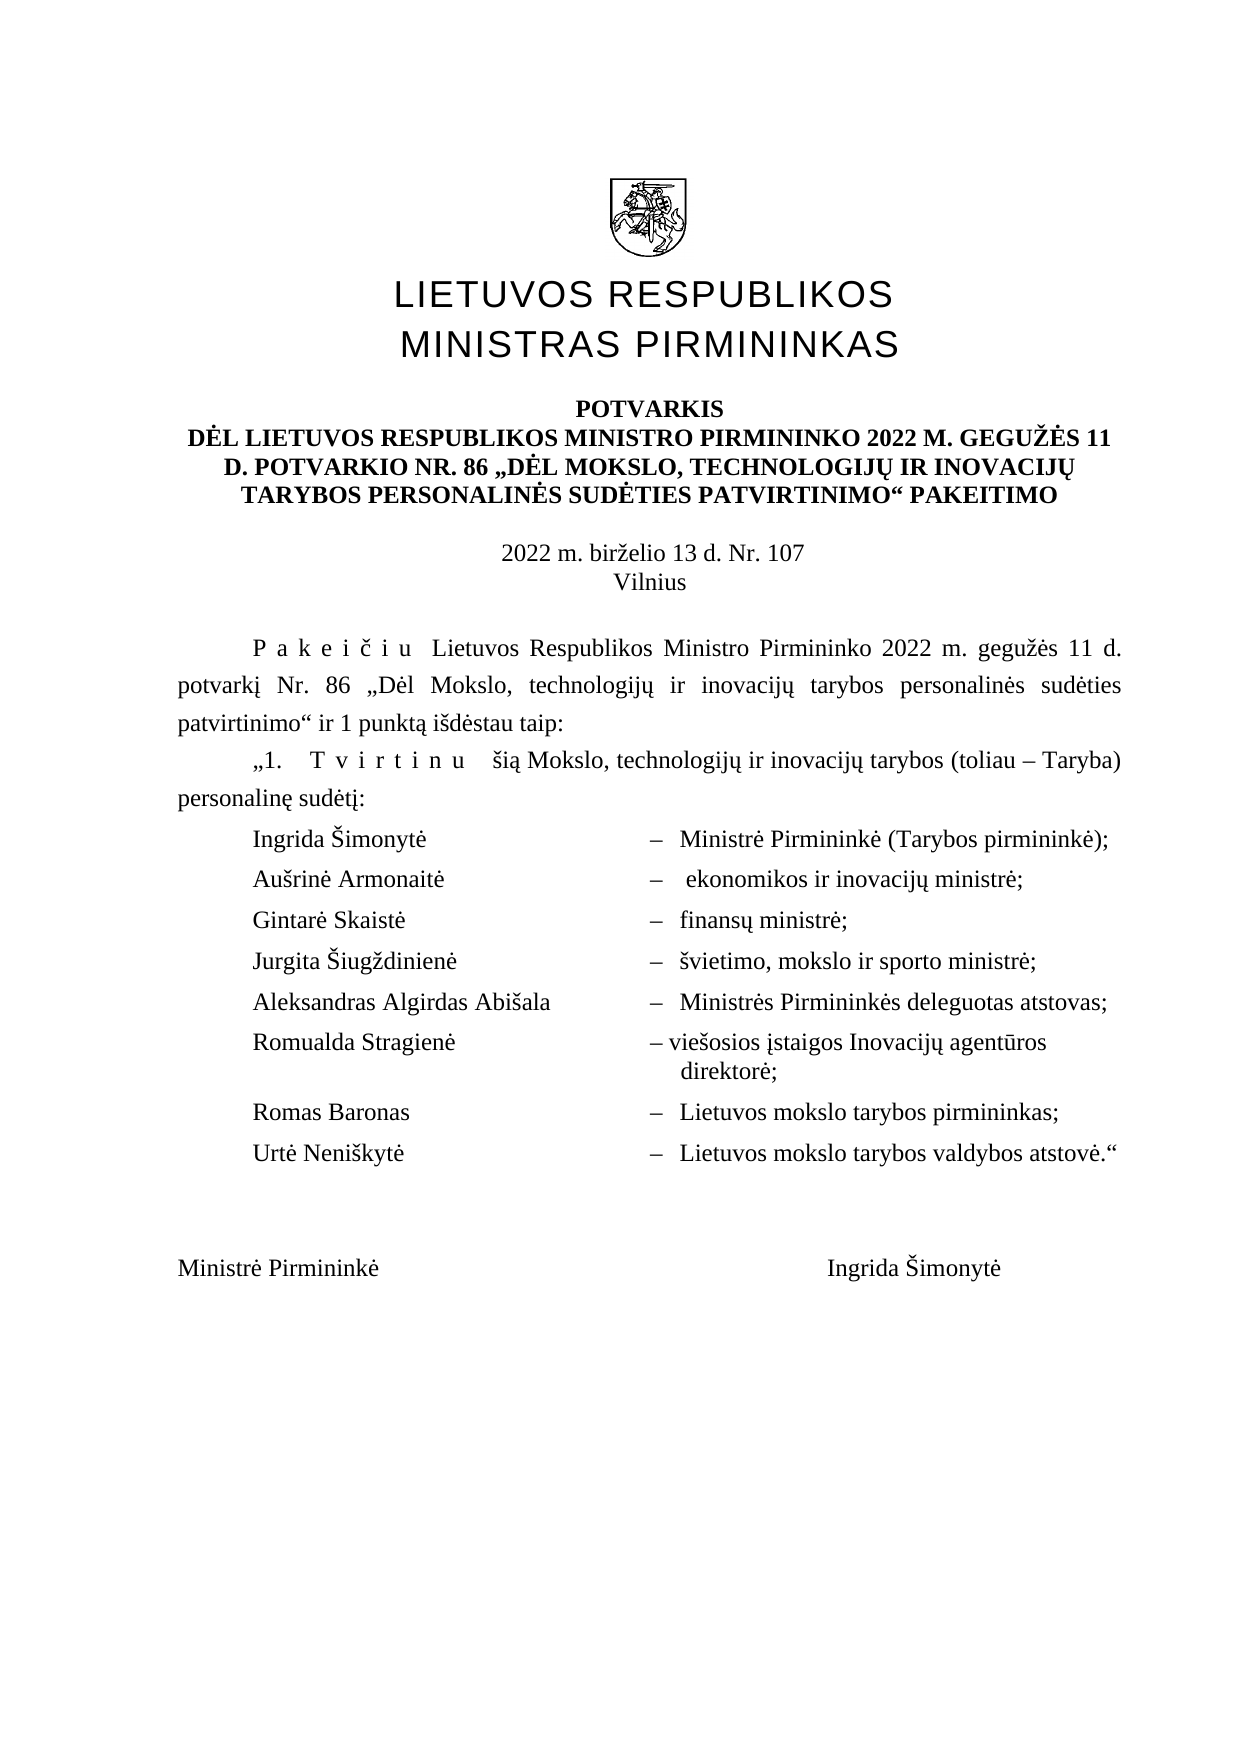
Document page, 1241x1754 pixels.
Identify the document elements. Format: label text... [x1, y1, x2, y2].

text Romualda Stragienė – viešosios įstaigos Inovacijų agentūros direktorė; [252, 1027, 1122, 1085]
text Gintarė Skaistė – finansų ministrė; [252, 905, 1122, 934]
text Vilnius [177, 567, 1122, 596]
text Urtė Neniškytė – Lietuvos mokslo tarybos valdybos atstovė.“ [252, 1138, 1122, 1166]
text Ministrė Pirmininkė Ingrida Šimonytė [177, 1253, 1122, 1281]
subtitle POTVARKIS [177, 394, 1122, 423]
text 2022 m. birželio 13 d. Nr. 107 [177, 538, 1122, 567]
text LIETUVOS RESPUBLIKOS [177, 272, 1122, 315]
text Aleksandras Algirdas Abišala – Ministrės Pirmininkės deleguotas atstovas; [252, 987, 1122, 1015]
text „1. Tvirtinu šią Mokslo, technologijų ir inovacijų tarybos (toliau – Taryba) personalinę sudėtį: [177, 737, 1122, 812]
text Aušrinė Armonaitė – ekonomikos ir inovacijų ministrė; [252, 864, 1122, 893]
text Romas Baronas – Lietuvos mokslo tarybos pirmininkas; [252, 1097, 1122, 1126]
text Jurgita Šiugždinienė – švietimo, mokslo ir sporto ministrė; [252, 946, 1122, 975]
text Pakeičiu Lietuvos Respublikos Ministro Pirmininko 2022 m. gegužės 11 d. potvarkį Nr. 86 „Dėl Mokslo, technologijų ir inovacijų tarybos personalinės sudėties patvirtinimo“ ir 1 punktą išdėstau taip: [177, 624, 1122, 737]
text Ingrida Šimonytė – Ministrė Pirmininkė (Tarybos pirmininkė); [252, 824, 1122, 852]
text MINISTRAS PIRMININKAS [177, 322, 1122, 366]
text DĖL LIETUVOS RESPUBLIKOS MINISTRO PIRMININKO 2022 M. GEGUŽĖS 11 D. POTVARKIO NR. 86 „DĖL MOKSLO, TECHNOLOGIJŲ IR INOVACIJŲ TARYBOS PERSONALINĖS SUDĖTIES PATVIRTINIMO“ PAKEITIMO [177, 423, 1122, 509]
